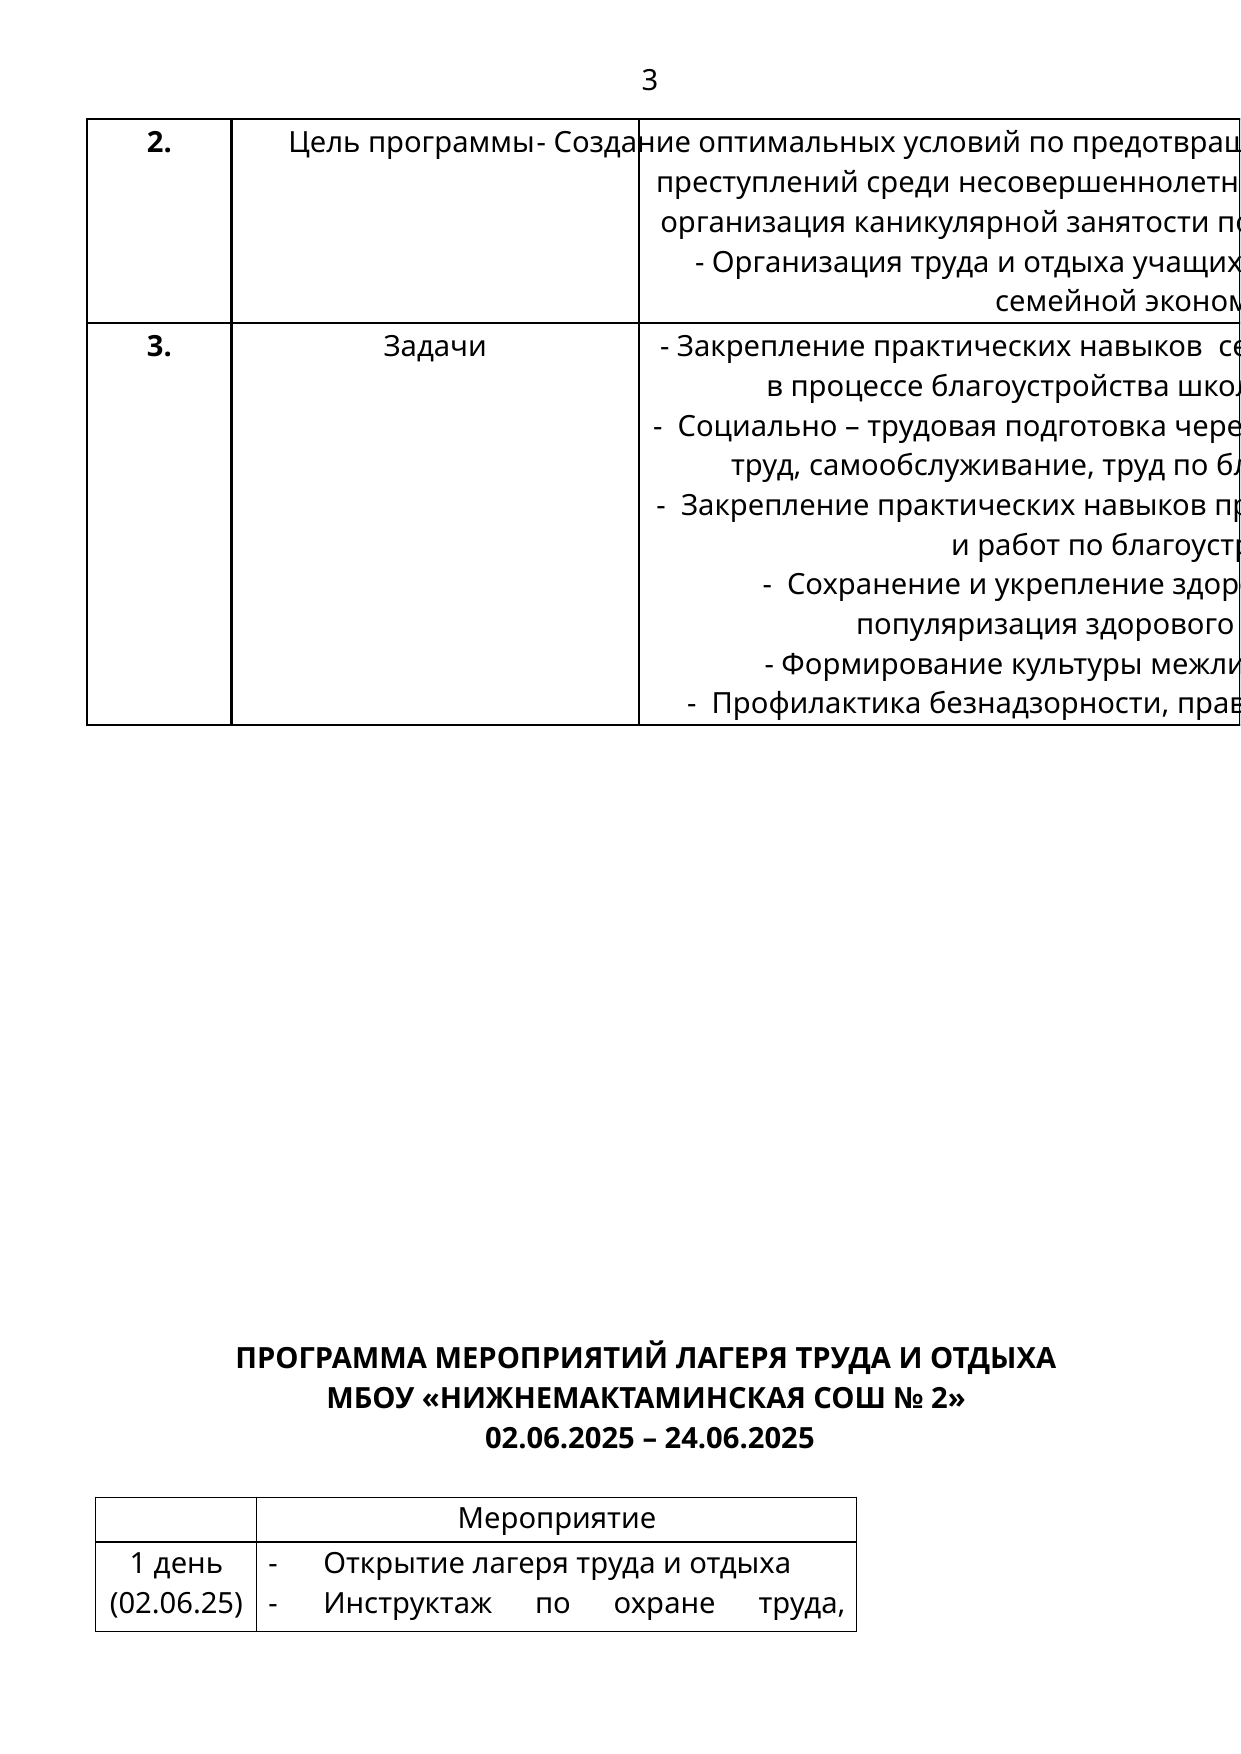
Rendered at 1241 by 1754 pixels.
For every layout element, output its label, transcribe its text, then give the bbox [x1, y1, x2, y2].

text МБОУ «НИЖНЕМАКТАМИНСКАЯ СОШ № 2» [118, 1377, 1181, 1417]
table_cell 1 день (02.06.25) [96, 1543, 256, 1631]
text 02.06.2025 – 24.06.2025 [118, 1417, 1181, 1457]
table_cell - Открытие лагеря труда и отдыха - Инструктаж по охране труда, [257, 1543, 856, 1631]
table_cell - Создание оптимальных условий по предотвращению правонарушений и преступлений среди несовершеннолетних в период летних каникул, организация каникулярной занятости подростков, трудоустройство. - Организация труда и отдыха учащихся, помощь в укреплении семейной экономики. [640, 120, 1239, 322]
text ПРОГРАММА МЕРОПРИЯТИЙ ЛАГЕРЯ ТРУДА И ОТДЫХА [118, 1338, 1181, 1377]
table_cell Цель программы [233, 120, 638, 322]
table_cell 3. [88, 324, 230, 724]
table_cell - Закрепление практических навыков сельскохозяйственных работ в процессе благоустройства школы в летний период; - Социально – трудовая подготовка через производительный труд, самообслуживание, труд по благоустройству; - Закрепление практических навыков проведения ремонтных работ и работ по благоустройству. - Сохранение и укрепление здоровья воспитанников, популяризация здорового образа жизни; - Формирование культуры межличностного общения; - Профилактика безнадзорности, правонарушений подростков. [640, 324, 1239, 724]
table_header Мероприятие [257, 1498, 856, 1541]
table_header [96, 1498, 256, 1541]
table_cell Задачи [233, 324, 638, 724]
table_cell 2. [88, 120, 230, 322]
